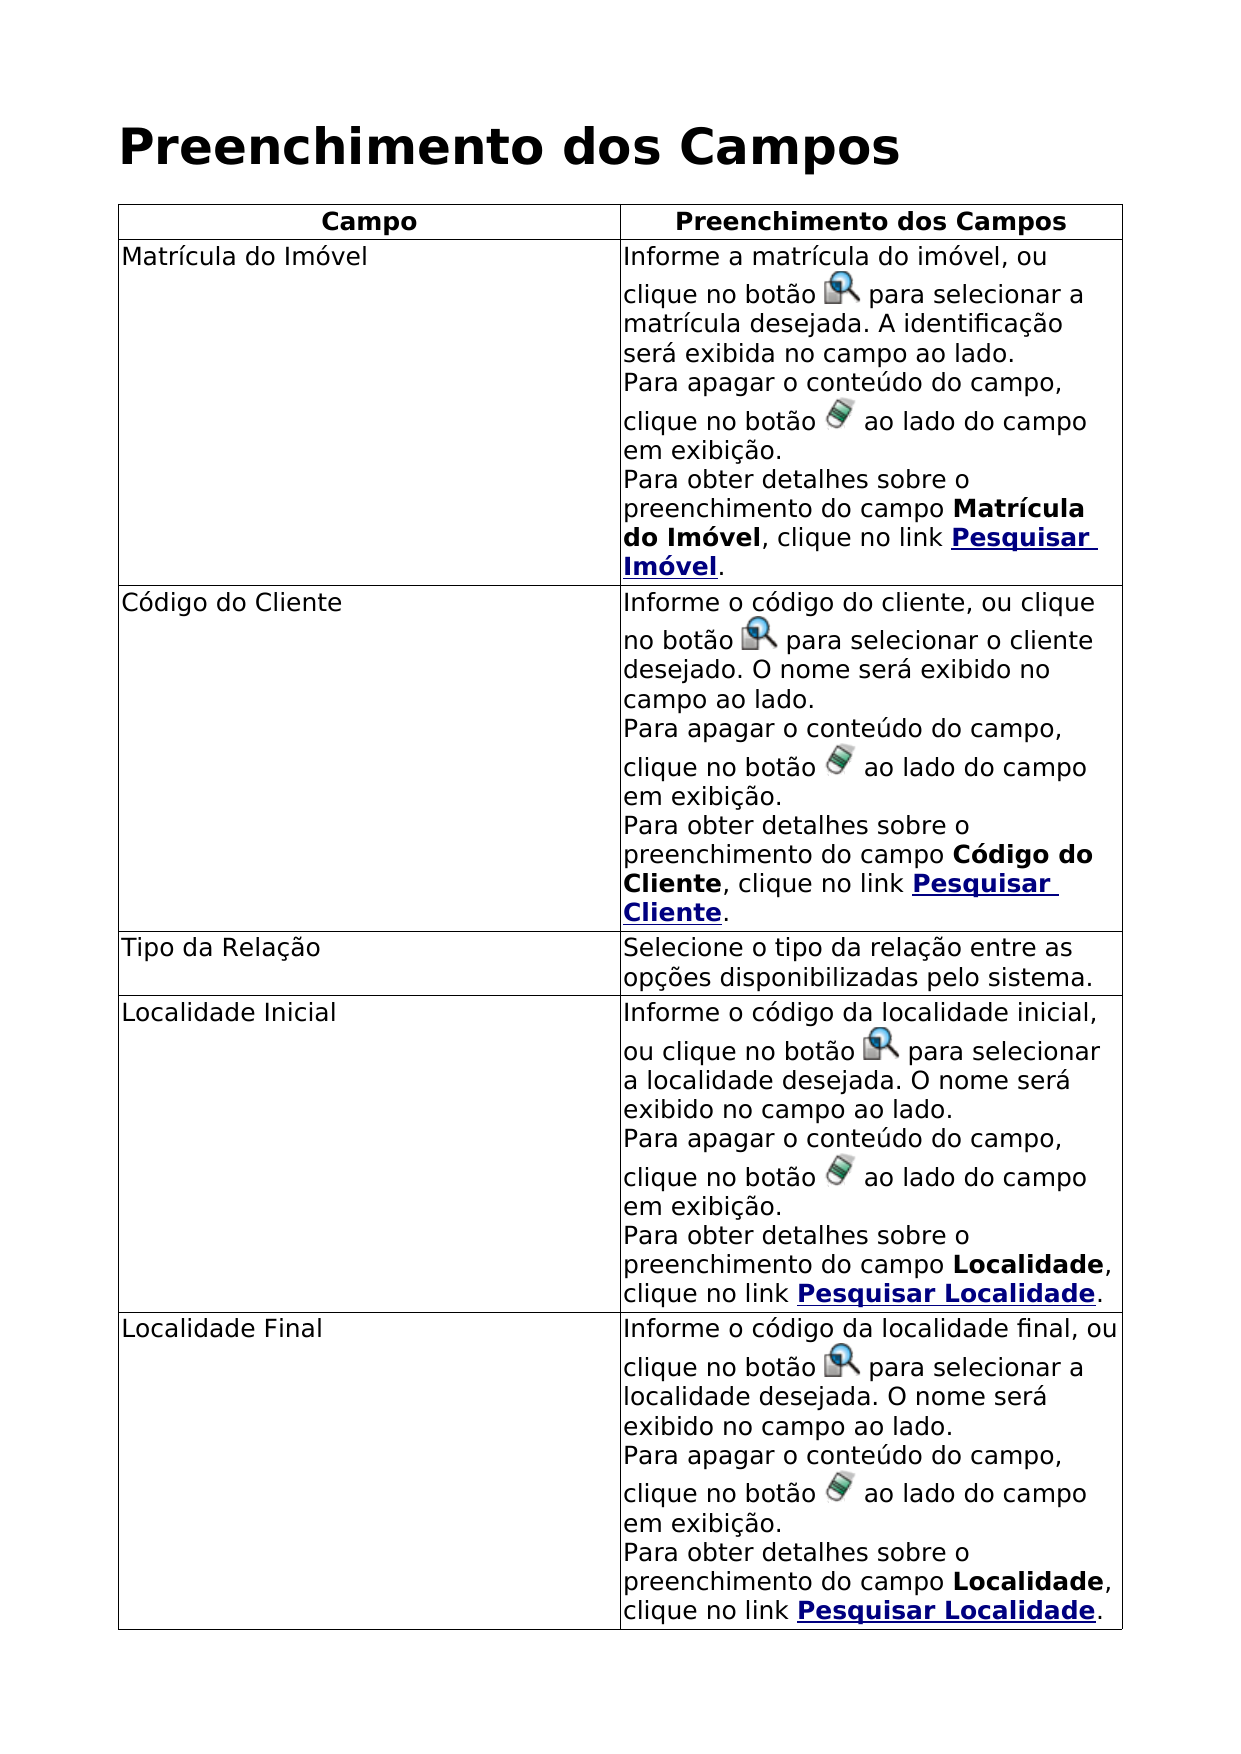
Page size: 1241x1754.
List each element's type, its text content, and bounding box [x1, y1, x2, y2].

table_cell Código do Cliente [119, 586, 620, 931]
picture [824, 743, 856, 776]
picture [824, 397, 856, 430]
picture [824, 1470, 856, 1503]
table_cell Informe a matrícula do imóvel, ou clique no botão para selecionar a matrícula desejada. A identificação será exibida no campo ao lado. Para apagar o conteúdo do campo, clique no botão ao lado do campo em exibição. Para obter detalhes sobre o preenchimento do campo Matrícula do Imóvel, clique no link Pesquisar Imóvel. [621, 240, 1122, 585]
table_header Preenchimento dos Campos [621, 205, 1122, 239]
table_cell Informe o código da localidade final, ou clique no botão para selecionar a localidade desejada. O nome será exibido no campo ao lado. Para apagar o conteúdo do campo, clique no botão ao lado do campo em exibição. Para obter detalhes sobre o preenchimento do campo Localidade, clique no link Pesquisar Localidade. [621, 1313, 1122, 1628]
picture [863, 1027, 900, 1060]
table_cell Localidade Final [119, 1313, 620, 1628]
table_cell Localidade Inicial [119, 996, 620, 1312]
picture [741, 616, 778, 650]
picture [824, 1153, 856, 1187]
table_cell Informe o código da localidade inicial, ou clique no botão para selecionar a localidade desejada. O nome será exibido no campo ao lado. Para apagar o conteúdo do campo, clique no botão ao lado do campo em exibição. Para obter detalhes sobre o preenchimento do campo Localidade, clique no link Pesquisar Localidade. [621, 996, 1122, 1312]
picture [824, 1343, 861, 1377]
picture [824, 271, 861, 304]
table_header Campo [119, 205, 620, 239]
table_cell Selecione o tipo da relação entre as opções disponibilizadas pelo sistema. [621, 932, 1122, 995]
subtitle Preenchimento dos Campos [118, 118, 1122, 176]
table_cell Matrícula do Imóvel [119, 240, 620, 585]
table_cell Tipo da Relação [119, 932, 620, 995]
table_cell Informe o código do cliente, ou clique no botão para selecionar o cliente desejado. O nome será exibido no campo ao lado. Para apagar o conteúdo do campo, clique no botão ao lado do campo em exibição. Para obter detalhes sobre o preenchimento do campo Código do Cliente, clique no link Pesquisar Cliente. [621, 586, 1122, 931]
